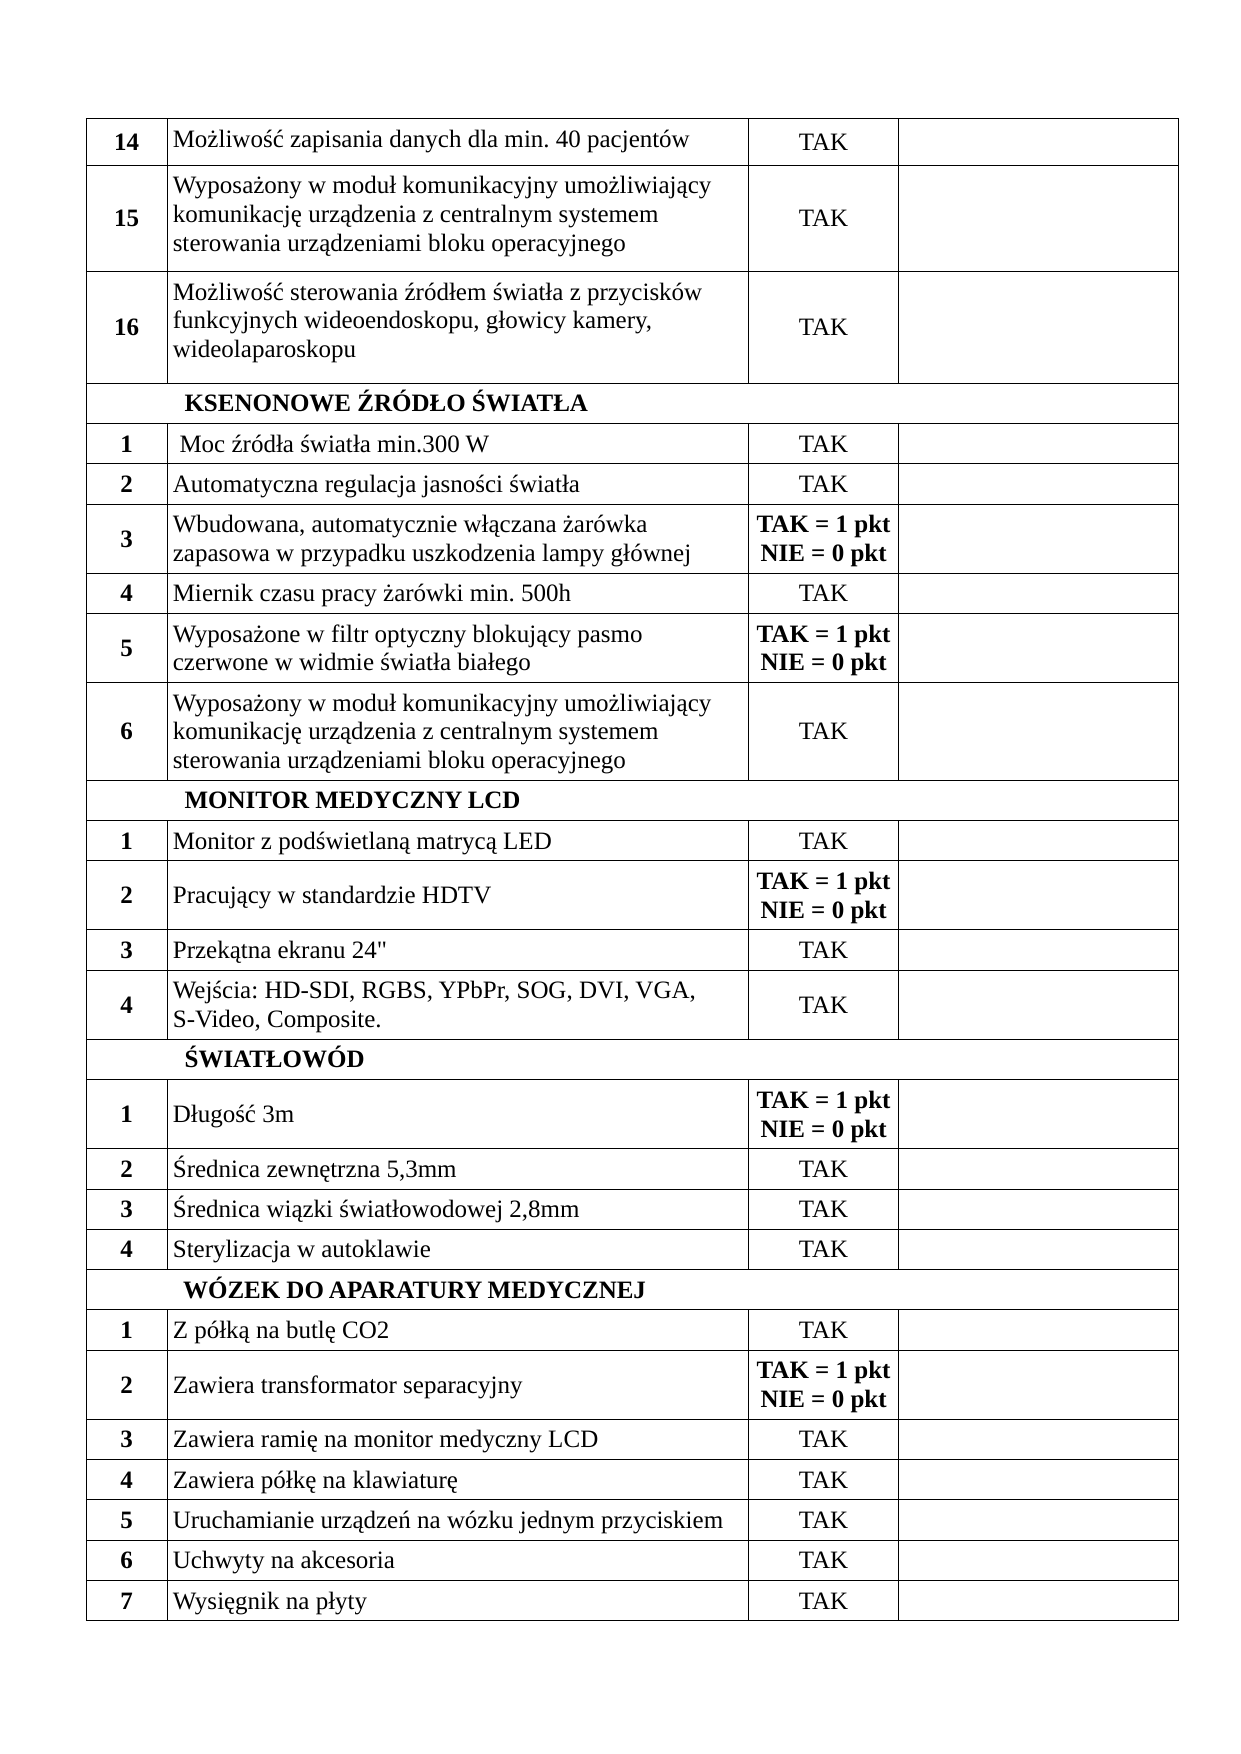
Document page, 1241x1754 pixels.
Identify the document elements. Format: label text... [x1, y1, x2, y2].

table_cell TAK [749, 1541, 898, 1580]
table_cell TAK [749, 424, 898, 463]
table_cell [899, 1310, 1178, 1350]
table_cell TAK [749, 930, 898, 970]
table_cell TAK [749, 1190, 898, 1229]
table_cell TAK [749, 574, 898, 613]
table_cell Uruchamianie urządzeń na wózku jednym przyciskiem [168, 1500, 748, 1540]
table_cell Zawiera ramię na monitor medyczny LCD [168, 1420, 748, 1459]
table_cell Średnica wiązki światłowodowej 2,8mm [168, 1190, 748, 1229]
table_cell 6 [87, 1541, 167, 1580]
table_cell [899, 505, 1178, 572]
table_cell 6 [87, 683, 167, 780]
table_cell 1 [87, 1310, 167, 1350]
table_cell [899, 1581, 1178, 1620]
table_cell [899, 1420, 1178, 1459]
table_cell [899, 1460, 1178, 1499]
table_cell Średnica zewnętrzna 5,3mm [168, 1149, 748, 1188]
table_cell 3 [87, 1420, 167, 1459]
table_cell Miernik czasu pracy żarówki min. 500h [168, 574, 748, 613]
table_cell Pracujący w standardzie HDTV [168, 861, 748, 929]
table_cell TAK [749, 1230, 898, 1269]
table_cell 4 [87, 1230, 167, 1269]
table_cell 2 [87, 1149, 167, 1188]
table_cell KSENONOWE ŹRÓDŁO ŚWIATŁA [87, 384, 1178, 423]
table_cell [899, 1080, 1178, 1148]
table_cell [899, 930, 1178, 970]
table_cell 16 [87, 272, 167, 382]
table_cell TAK [749, 1460, 898, 1499]
table_cell Moc źródła światła min.300 W [168, 424, 748, 463]
table_cell [899, 861, 1178, 929]
table_cell [899, 1351, 1178, 1419]
table_cell Zawiera półkę na klawiaturę [168, 1460, 748, 1499]
table_cell [899, 1190, 1178, 1229]
table_cell 7 [87, 1581, 167, 1620]
table_cell [899, 424, 1178, 463]
table_cell TAK = 1 pkt NIE = 0 pkt [749, 614, 898, 682]
table_cell Z półką na butlę CO2 [168, 1310, 748, 1350]
table_cell 5 [87, 614, 167, 682]
table_cell Zawiera transformator separacyjny [168, 1351, 748, 1419]
table_cell Możliwość zapisania danych dla min. 40 pacjentów [168, 119, 748, 165]
table_cell Długość 3m [168, 1080, 748, 1148]
table_cell 4 [87, 574, 167, 613]
table_cell TAK = 1 pkt NIE = 0 pkt [749, 1351, 898, 1419]
table_cell Monitor z podświetlaną matrycą LED [168, 821, 748, 860]
table_cell TAK = 1 pkt NIE = 0 pkt [749, 1080, 898, 1148]
table_cell [899, 574, 1178, 613]
table_cell [899, 272, 1178, 382]
table_cell Wyposażony w moduł komunikacyjny umożliwiający komunikację urządzenia z centralnym systemem sterowania urządzeniami bloku operacyjnego [168, 683, 748, 780]
table_cell TAK [749, 1149, 898, 1188]
table_cell TAK [749, 1420, 898, 1459]
table_cell 3 [87, 930, 167, 970]
table_cell TAK [749, 1581, 898, 1620]
table_cell 1 [87, 424, 167, 463]
table_cell [899, 1541, 1178, 1580]
table_cell TAK [749, 119, 898, 165]
table_cell 14 [87, 119, 167, 165]
table_cell [899, 119, 1178, 165]
table_cell 2 [87, 1351, 167, 1419]
table_cell Wyposażony w moduł komunikacyjny umożliwiający komunikację urządzenia z centralnym systemem sterowania urządzeniami bloku operacyjnego [168, 166, 748, 271]
table_cell [899, 464, 1178, 503]
table_cell 1 [87, 1080, 167, 1148]
table_cell Wejścia: HD-SDI, RGBS, YPbPr, SOG, DVI, VGA, S-Video, Composite. [168, 971, 748, 1039]
table_cell TAK [749, 971, 898, 1039]
table_cell TAK [749, 821, 898, 860]
table_cell 4 [87, 1460, 167, 1499]
table_cell 2 [87, 861, 167, 929]
table_cell TAK [749, 1500, 898, 1540]
table_cell TAK [749, 166, 898, 271]
table_cell Wysięgnik na płyty [168, 1581, 748, 1620]
table_cell [899, 614, 1178, 682]
table_cell 3 [87, 1190, 167, 1229]
table_cell TAK [749, 272, 898, 382]
table_cell TAK = 1 pkt NIE = 0 pkt [749, 861, 898, 929]
table_cell MONITOR MEDYCZNY LCD [87, 781, 1178, 820]
table_cell 1 [87, 821, 167, 860]
table_cell 15 [87, 166, 167, 271]
table_cell 3 [87, 505, 167, 572]
table_cell [899, 1500, 1178, 1540]
table_cell [899, 1230, 1178, 1269]
table_cell Sterylizacja w autoklawie [168, 1230, 748, 1269]
table_cell ŚWIATŁOWÓD [87, 1040, 1178, 1079]
table_cell [899, 971, 1178, 1039]
table_cell TAK [749, 1310, 898, 1350]
table_cell [899, 166, 1178, 271]
table_cell 5 [87, 1500, 167, 1540]
table_cell Uchwyty na akcesoria [168, 1541, 748, 1580]
table_cell Możliwość sterowania źródłem światła z przycisków funkcyjnych wideoendoskopu, głowicy kamery, wideolaparoskopu [168, 272, 748, 382]
table_cell [899, 821, 1178, 860]
table_cell Automatyczna regulacja jasności światła [168, 464, 748, 503]
table_cell 4 [87, 971, 167, 1039]
table_cell Wyposażone w filtr optyczny blokujący pasmo czerwone w widmie światła białego [168, 614, 748, 682]
table_cell Wbudowana, automatycznie włączana żarówka zapasowa w przypadku uszkodzenia lampy głównej [168, 505, 748, 572]
table_cell [899, 683, 1178, 780]
table_cell TAK [749, 464, 898, 503]
table_cell 2 [87, 464, 167, 503]
table_cell [899, 1149, 1178, 1188]
table_cell TAK [749, 683, 898, 780]
table_cell TAK = 1 pkt NIE = 0 pkt [749, 505, 898, 572]
table_cell WÓZEK DO APARATURY MEDYCZNEJ [87, 1270, 1178, 1309]
table_cell Przekątna ekranu 24" [168, 930, 748, 970]
